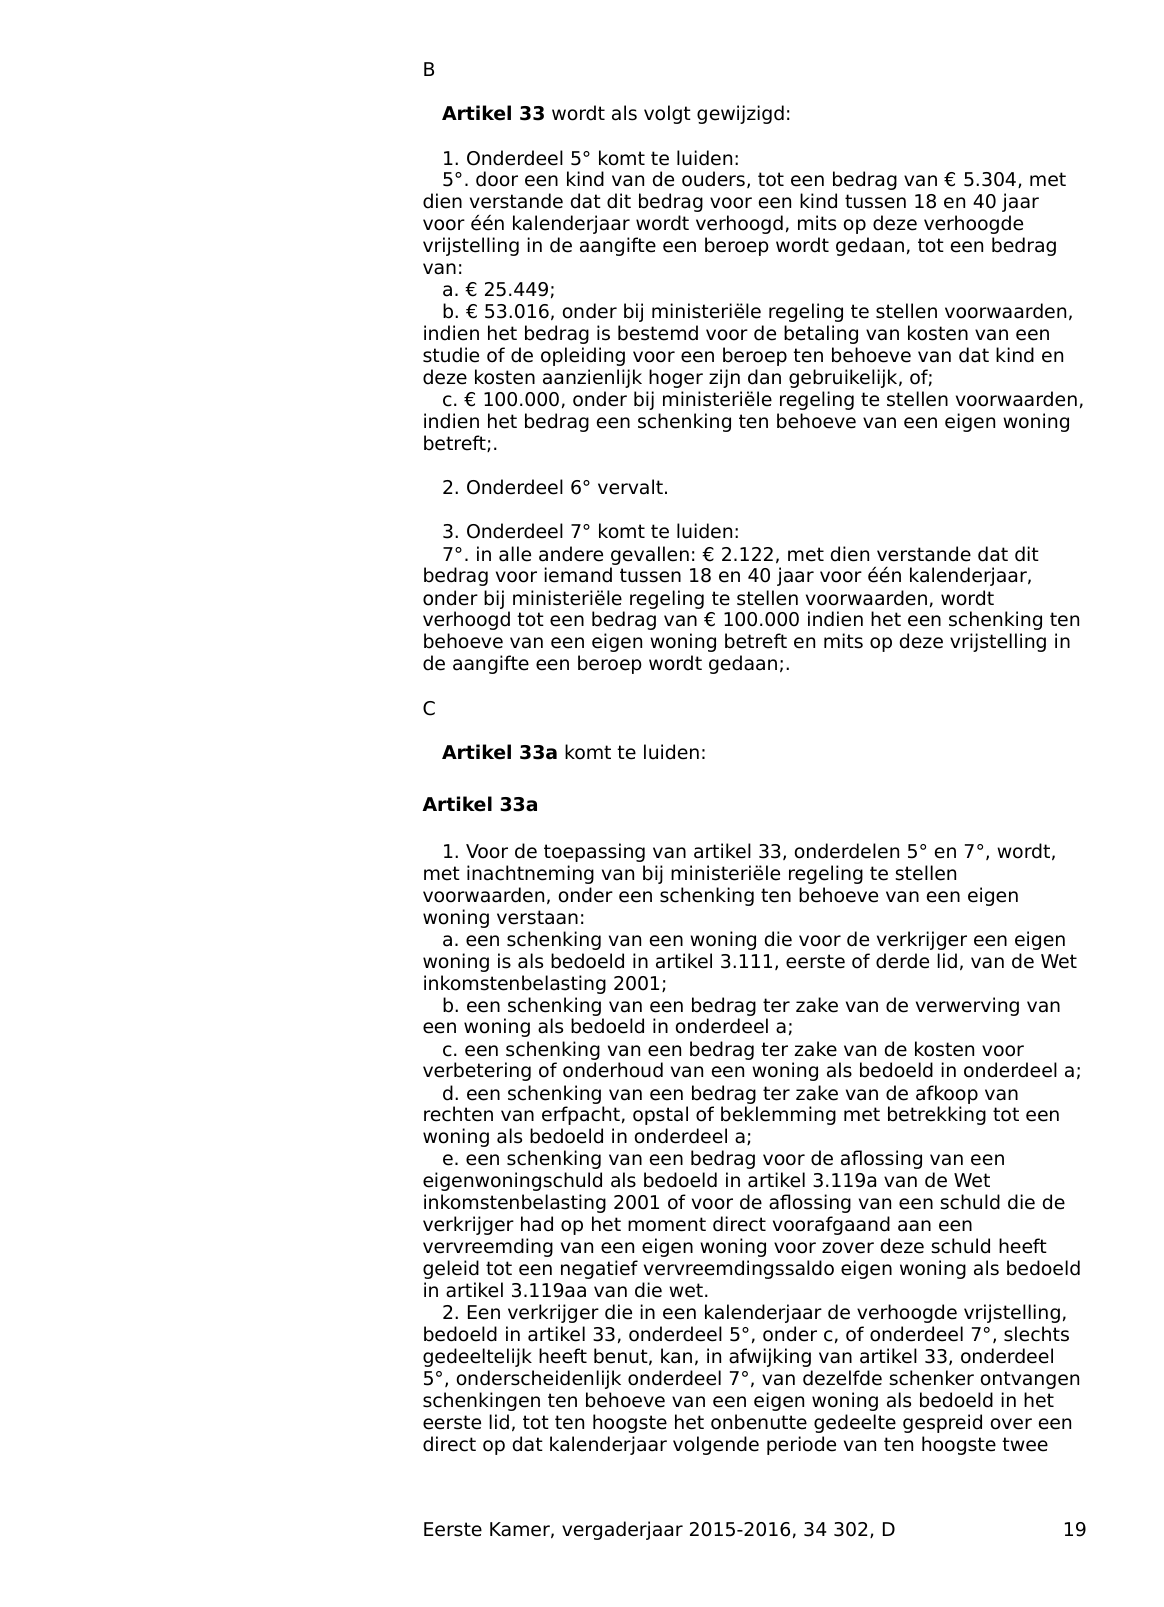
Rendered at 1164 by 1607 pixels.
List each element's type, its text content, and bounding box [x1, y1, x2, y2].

text b. een schenking van een bedrag ter zake van de verwerving van een woning als bedoeld in onderdeel a; [422, 994, 1087, 1038]
text c. € 100.000, onder bij ministeriële regeling te stellen voorwaarden, indien het bedrag een schenking ten behoeve van een eigen woning betreft;. [422, 389, 1087, 455]
text 2. Onderdeel 6° vervalt. [422, 477, 1087, 499]
text 1. Onderdeel 5° komt te luiden: [422, 147, 1087, 169]
text d. een schenking van een bedrag ter zake van de afkoop van rechten van erfpacht, opstal of beklemming met betrekking tot een woning als bedoeld in onderdeel a; [422, 1082, 1087, 1148]
text 7°. in alle andere gevallen: € 2.122, met dien verstande dat dit bedrag voor iemand tussen 18 en 40 jaar voor één kalenderjaar, onder bij ministeriële regeling te stellen voorwaarden, wordt verhoogd tot een bedrag van € 100.000 indien het een schenking ten behoeve van een eigen woning betreft en mits op deze vrijstelling in de aangifte een beroep wordt gedaan;. [422, 543, 1087, 675]
text C [422, 697, 1087, 719]
text a. een schenking van een woning die voor de verkrijger een eigen woning is als bedoeld in artikel 3.111, eerste of derde lid, van de Wet inkomstenbelasting 2001; [422, 928, 1087, 994]
subtitle Artikel 33a [422, 794, 1087, 816]
text 1. Voor de toepassing van artikel 33, onderdelen 5° en 7°, wordt, met inachtneming van bij ministeriële regeling te stellen voorwaarden, onder een schenking ten behoeve van een eigen woning verstaan: [422, 841, 1087, 928]
text a. € 25.449; [422, 279, 1087, 301]
text 3. Onderdeel 7° komt te luiden: [422, 521, 1087, 543]
text e. een schenking van een bedrag voor de aflossing van een eigenwoningschuld als bedoeld in artikel 3.119a van de Wet inkomstenbelasting 2001 of voor de aflossing van een schuld die de verkrijger had op het moment direct voorafgaand aan een vervreemding van een eigen woning voor zover deze schuld heeft geleid tot een negatief vervreemdingssaldo eigen woning als bedoeld in artikel 3.119aa van die wet. [422, 1148, 1087, 1302]
text b. € 53.016, onder bij ministeriële regeling te stellen voorwaarden, indien het bedrag is bestemd voor de betaling van kosten van een studie of de opleiding voor een beroep ten behoeve van dat kind en deze kosten aanzienlijk hoger zijn dan gebruikelijk, of; [422, 301, 1087, 389]
text Artikel 33a komt te luiden: [422, 742, 1087, 764]
text B [422, 59, 1087, 81]
text 5°. door een kind van de ouders, tot een bedrag van € 5.304, met dien verstande dat dit bedrag voor een kind tussen 18 en 40 jaar voor één kalenderjaar wordt verhoogd, mits op deze verhoogde vrijstelling in de aangifte een beroep wordt gedaan, tot een bedrag van: [422, 169, 1087, 279]
text c. een schenking van een bedrag ter zake van de kosten voor verbetering of onderhoud van een woning als bedoeld in onderdeel a; [422, 1038, 1087, 1082]
text Artikel 33 wordt als volgt gewijzigd: [422, 103, 1087, 125]
text 2. Een verkrijger die in een kalenderjaar de verhoogde vrijstelling, bedoeld in artikel 33, onderdeel 5°, onder c, of onderdeel 7°, slechts gedeeltelijk heeft benut, kan, in afwijking van artikel 33, onderdeel 5°, onderscheidenlijk onderdeel 7°, van dezelfde schenker ontvangen schenkingen ten behoeve van een eigen woning als bedoeld in het eerste lid, tot ten hoogste het onbenutte gedeelte gespreid over een direct op dat kalenderjaar volgende periode van ten hoogste twee [422, 1302, 1087, 1456]
